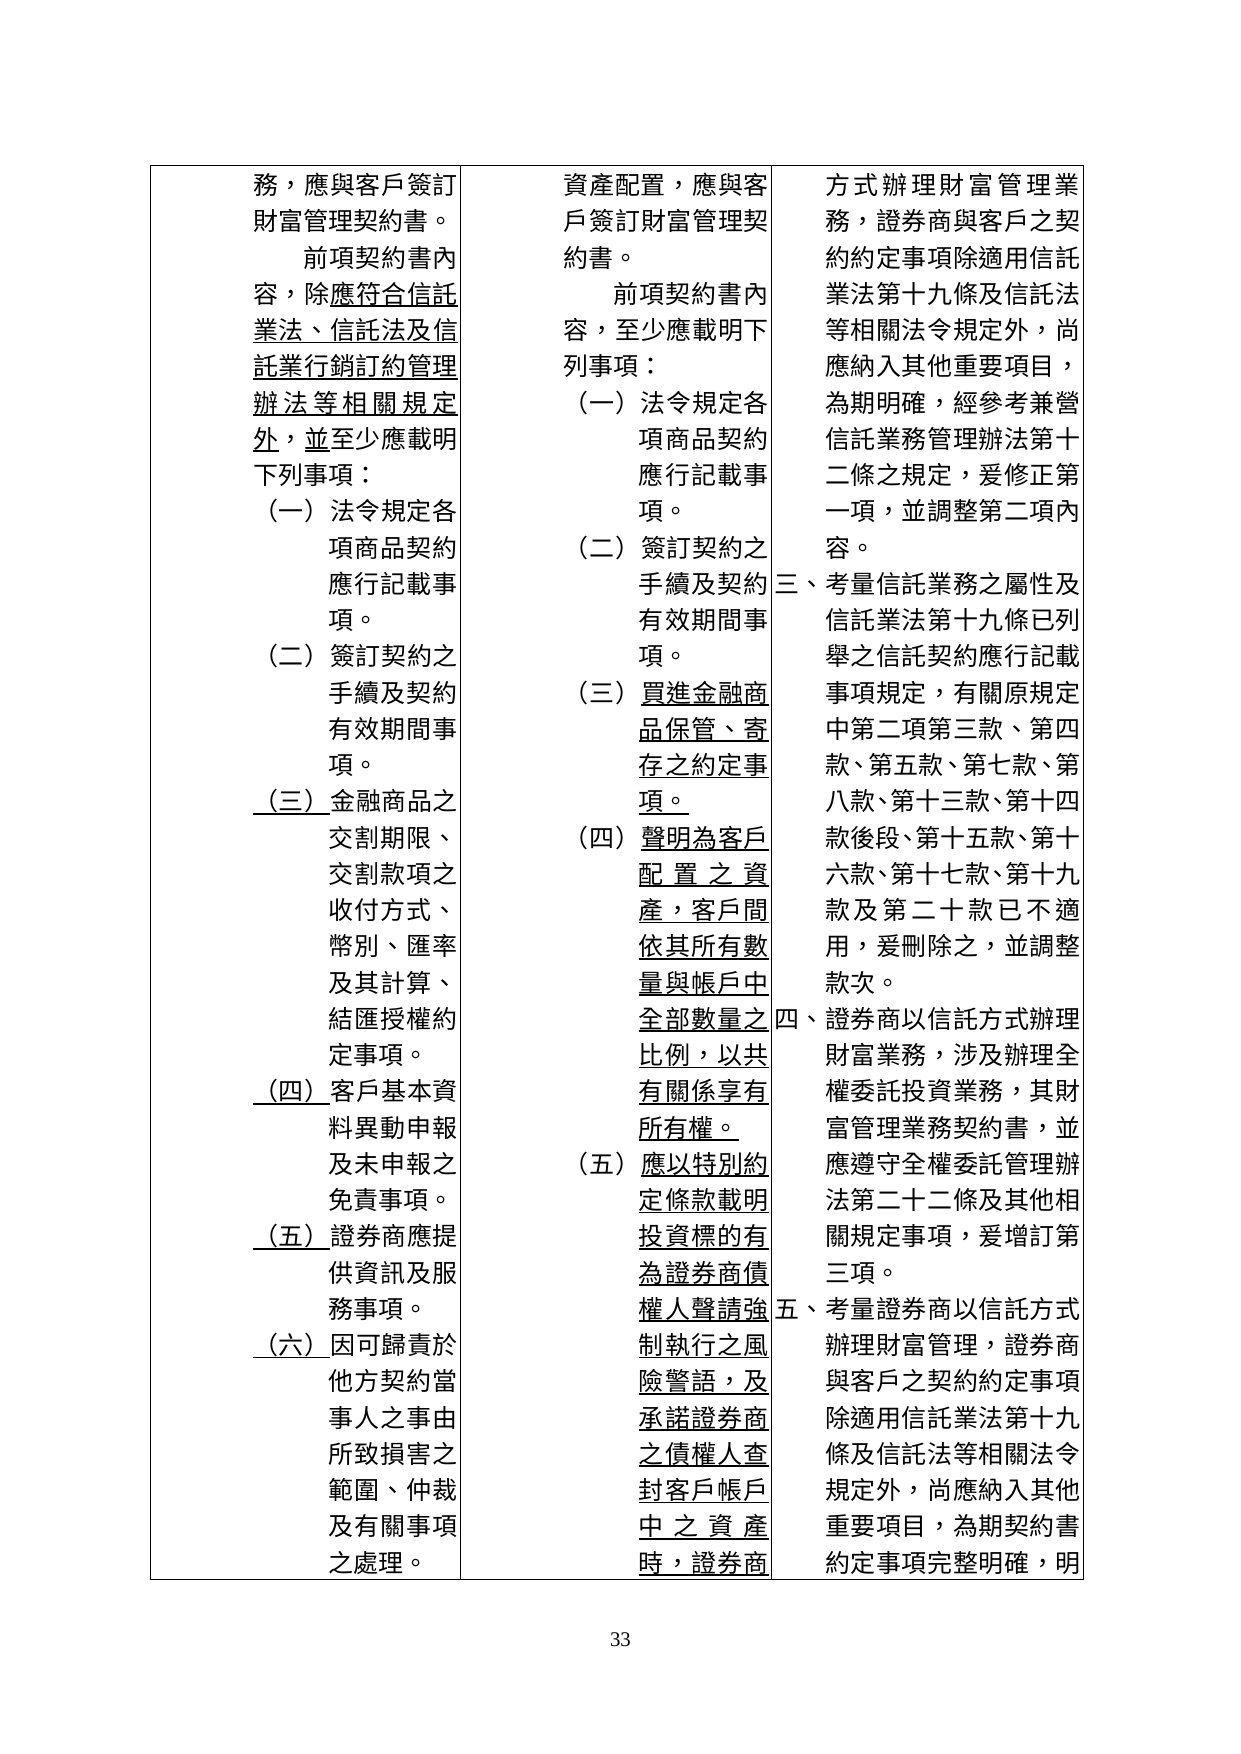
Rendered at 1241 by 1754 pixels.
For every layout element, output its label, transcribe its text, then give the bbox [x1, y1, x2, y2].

table_cell 資產配置，應與客戶簽訂財富管理契約書。 前項契約書內容，至少應載明下列事項： （一）法令規定各項商品契約應行記載事項。 （二）簽訂契約之手續及契約有效期間事項。 （三）買進金融商品保管、寄存之約定事項。 （四）聲明為客戶配置之資產，客戶間依其所有數量與帳戶中全部數量之比例，以共有關係享有所有權。 （五）應以特別約定條款載明投資標的有為證券商債權人聲請強制執行之風險警語，及承諾證券商之債權人查封客戶帳戶中之資產時，證券商 [461, 166, 771, 1579]
table_cell 務，應與客戶簽訂財富管理契約書。 前項契約書內容，除應符合信託業法、信託法及信託業行銷訂約管理辦法等相關規定外，並至少應載明下列事項： （一）法令規定各項商品契約應行記載事項。 （二）簽訂契約之手續及契約有效期間事項。 （三）金融商品之交割期限、交割款項之收付方式、幣別、匯率及其計算、結匯授權約定事項。 （四）客戶基本資料異動申報及未申報之免責事項。 （五）證券商應提供資訊及服務事項。 （六）因可歸責於他方契約當事人之事由所致損害之範圍、仲裁及有關事項之處理。 [151, 166, 460, 1579]
table_cell 點次調整。 配合開放證券商以信託方式辦理財富管理業務，證券商與客戶之契約約定事項除適用信託業法第十九條及信託法等相關法令規定外，尚應納入其他重要項目，為期明確，經參考兼營信託業務管理辦法第十二條之規定，爰修正第一項，並調整第二項內容。 考量信託業務之屬性及信託業法第十九條已列舉之信託契約應行記載事項規定，有關原規定中第二項第三款、第四款、第五款、第七款、第八款、第十三款、第十四款後段、第十五款、第十六款、第十七款、第十九款及第二十款已不適用，爰刪除之，並調整款次。 證券商以信託方式辦理財富業務，涉及辦理全權委託投資業務，其財富管理業務契約書，並應遵守全權委託管理辦法第二十二條及其他相關規定事項，爰增訂第三項。 考量證券商以信託方式辦理財富管理，證券商與客戶之契約約定事項除適用信託業法第十九條及信託法等相關法令規定外，尚應納入其他重要項目，為期契約書約定事項完整明確，明定契約書範本，由證券商同業公會會同信託業同業公會訂定並報金管會備查，爰修正第四項。 [772, 166, 1083, 1579]
